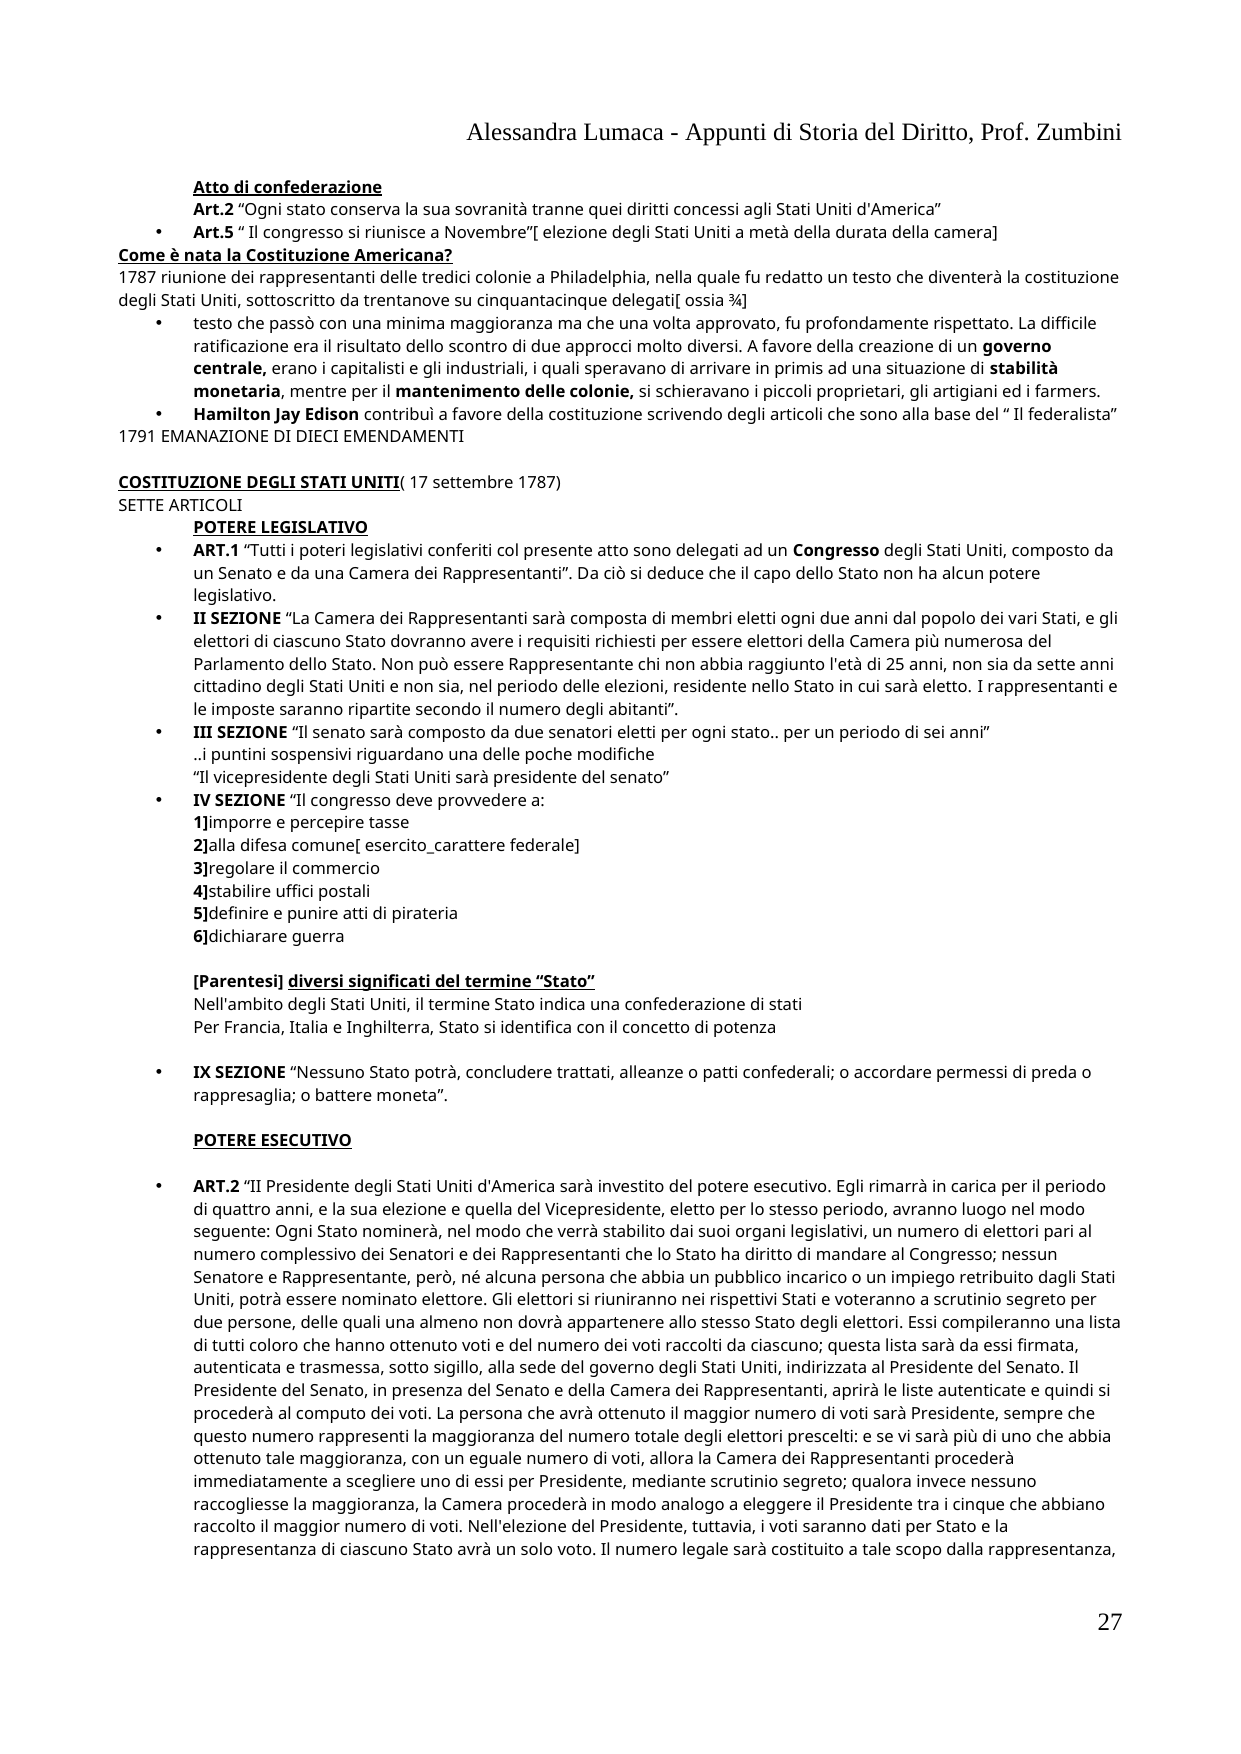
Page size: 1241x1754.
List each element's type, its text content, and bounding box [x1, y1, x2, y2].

list Nell'ambito degli Stati Uniti, il termine Stato indica una confederazione di stati [156, 993, 1122, 1016]
list testo che passò con una minima maggioranza ma che una volta approvato, fu profondamente rispettato. La difficile ratificazione era il risultato dello scontro di due approcci molto diversi. A favore della creazione di un governo centrale, erano i capitalisti e gli industriali, i quali speravano di arrivare in primis ad una situazione di stabilità monetaria, mentre per il mantenimento delle colonie, si schieravano i piccoli proprietari, gli artigiani ed i farmers. [156, 312, 1122, 402]
list Atto di confederazione [156, 175, 1122, 198]
list ART.1 “Tutti i poteri legislativi conferiti col presente atto sono delegati ad un Congresso degli Stati Uniti, composto da un Senato e da una Camera dei Rappresentanti”. Da ciò si deduce che il capo dello Stato non ha alcun potere legislativo. [156, 539, 1122, 607]
list ART.2 “II Presidente degli Stati Uniti d'America sarà investito del potere esecutivo. Egli rimarrà in carica per il periodo di quattro anni, e la sua elezione e quella del Vicepresidente, eletto per lo stesso periodo, avranno luogo nel modo seguente: Ogni Stato nominerà, nel modo che verrà stabilito dai suoi organi legislativi, un numero di elettori pari al numero complessivo dei Senatori e dei Rappresentanti che lo Stato ha diritto di mandare al Congresso; nessun Senatore e Rappresentante, però, né alcuna persona che abbia un pubblico incarico o un impiego retribuito dagli Stati Uniti, potrà essere nominato elettore. Gli elettori si riuniranno nei rispettivi Stati e voteranno a scrutinio segreto per due persone, delle quali una almeno non dovrà appartenere allo stesso Stato degli elettori. Essi compileranno una lista di tutti coloro che hanno ottenuto voti e del numero dei voti raccolti da ciascuno; questa lista sarà da essi firmata, autenticata e trasmessa, sotto sigillo, alla sede del governo degli Stati Uniti, indirizzata al Presidente del Senato. Il Presidente del Senato, in presenza del Senato e della Camera dei Rappresentanti, aprirà le liste autenticate e quindi si procederà al computo dei voti. La persona che avrà ottenuto il maggior numero di voti sarà Presidente, sempre che questo numero rappresenti la maggioranza del numero totale degli elettori prescelti: e se vi sarà più di uno che abbia ottenuto tale maggioranza, con un eguale numero di voti, allora la Camera dei Rappresentanti procederà immediatamente a scegliere uno di essi per Presidente, mediante scrutinio segreto; qualora invece nessuno raccogliesse la maggioranza, la Camera procederà in modo analogo a eleggere il Presidente tra i cinque che abbiano raccolto il maggior numero di voti. Nell'elezione del Presidente, tuttavia, i voti saranno dati per Stato e la rappresentanza di ciascuno Stato avrà un solo voto. Il numero legale sarà costituito a tale scopo dalla rappresentanza, [156, 1174, 1122, 1561]
list 3]regolare il commercio [156, 857, 1122, 879]
list 6]dichiarare guerra [156, 925, 1122, 947]
list “Il vicepresidente degli Stati Uniti sarà presidente del senato” [156, 766, 1122, 788]
list POTERE ESECUTIVO [156, 1129, 1122, 1152]
list IV SEZIONE “Il congresso deve provvedere a: [156, 788, 1122, 811]
list Art.5 “ Il congresso si riunisce a Novembre”[ elezione degli Stati Uniti a metà della durata della camera] [156, 221, 1122, 243]
list Hamilton Jay Edison contribuì a favore della costituzione scrivendo degli articoli che sono alla base del “ Il federalista” [156, 402, 1122, 425]
list ..i puntini sospensivi riguardano una delle poche modifiche [156, 743, 1122, 766]
list Per Francia, Italia e Inghilterra, Stato si identifica con il concetto di potenza [156, 1016, 1122, 1038]
text SETTE ARTICOLI [118, 493, 1122, 516]
text Come è nata la Costituzione Americana? [118, 243, 1122, 266]
list III SEZIONE “Il senato sarà composto da due senatori eletti per ogni stato.. per un periodo di sei anni” [156, 720, 1122, 743]
list 4]stabilire uffici postali [156, 879, 1122, 902]
list 1]imporre e percepire tasse [156, 811, 1122, 834]
list 5]definire e punire atti di pirateria [156, 902, 1122, 925]
list Art.2 “Ogni stato conserva la sua sovranità tranne quei diritti concessi agli Stati Uniti d'America” [156, 198, 1122, 221]
text 1787 riunione dei rappresentanti delle tredici colonie a Philadelphia, nella quale fu redatto un testo che diventerà la costituzione degli Stati Uniti, sottoscritto da trentanove su cinquantacinque delegati[ ossia ¾] [118, 266, 1122, 312]
list IX SEZIONE “Nessuno Stato potrà, concludere trattati, alleanze o patti confederali; o accordare permessi di preda o rappresaglia; o battere moneta”. [156, 1061, 1122, 1106]
list II SEZIONE “La Camera dei Rappresentanti sarà composta di membri eletti ogni due anni dal popolo dei vari Stati, e gli elettori di ciascuno Stato dovranno avere i requisiti richiesti per essere elettori della Camera più numerosa del Parlamento dello Stato. Non può essere Rappresentante chi non abbia raggiunto l'età di 25 anni, non sia da sette anni cittadino degli Stati Uniti e non sia, nel periodo delle elezioni, residente nello Stato in cui sarà eletto. I rappresentanti e le imposte saranno ripartite secondo il numero degli abitanti”. [156, 607, 1122, 720]
text 1791 EMANAZIONE DI DIECI EMENDAMENTI [118, 425, 1122, 448]
list 2]alla difesa comune[ esercito_carattere federale] [156, 834, 1122, 857]
list [Parentesi] diversi significati del termine “Stato” [156, 970, 1122, 993]
list POTERE LEGISLATIVO [156, 516, 1122, 539]
text COSTITUZIONE DEGLI STATI UNITI( 17 settembre 1787) [118, 471, 1122, 493]
